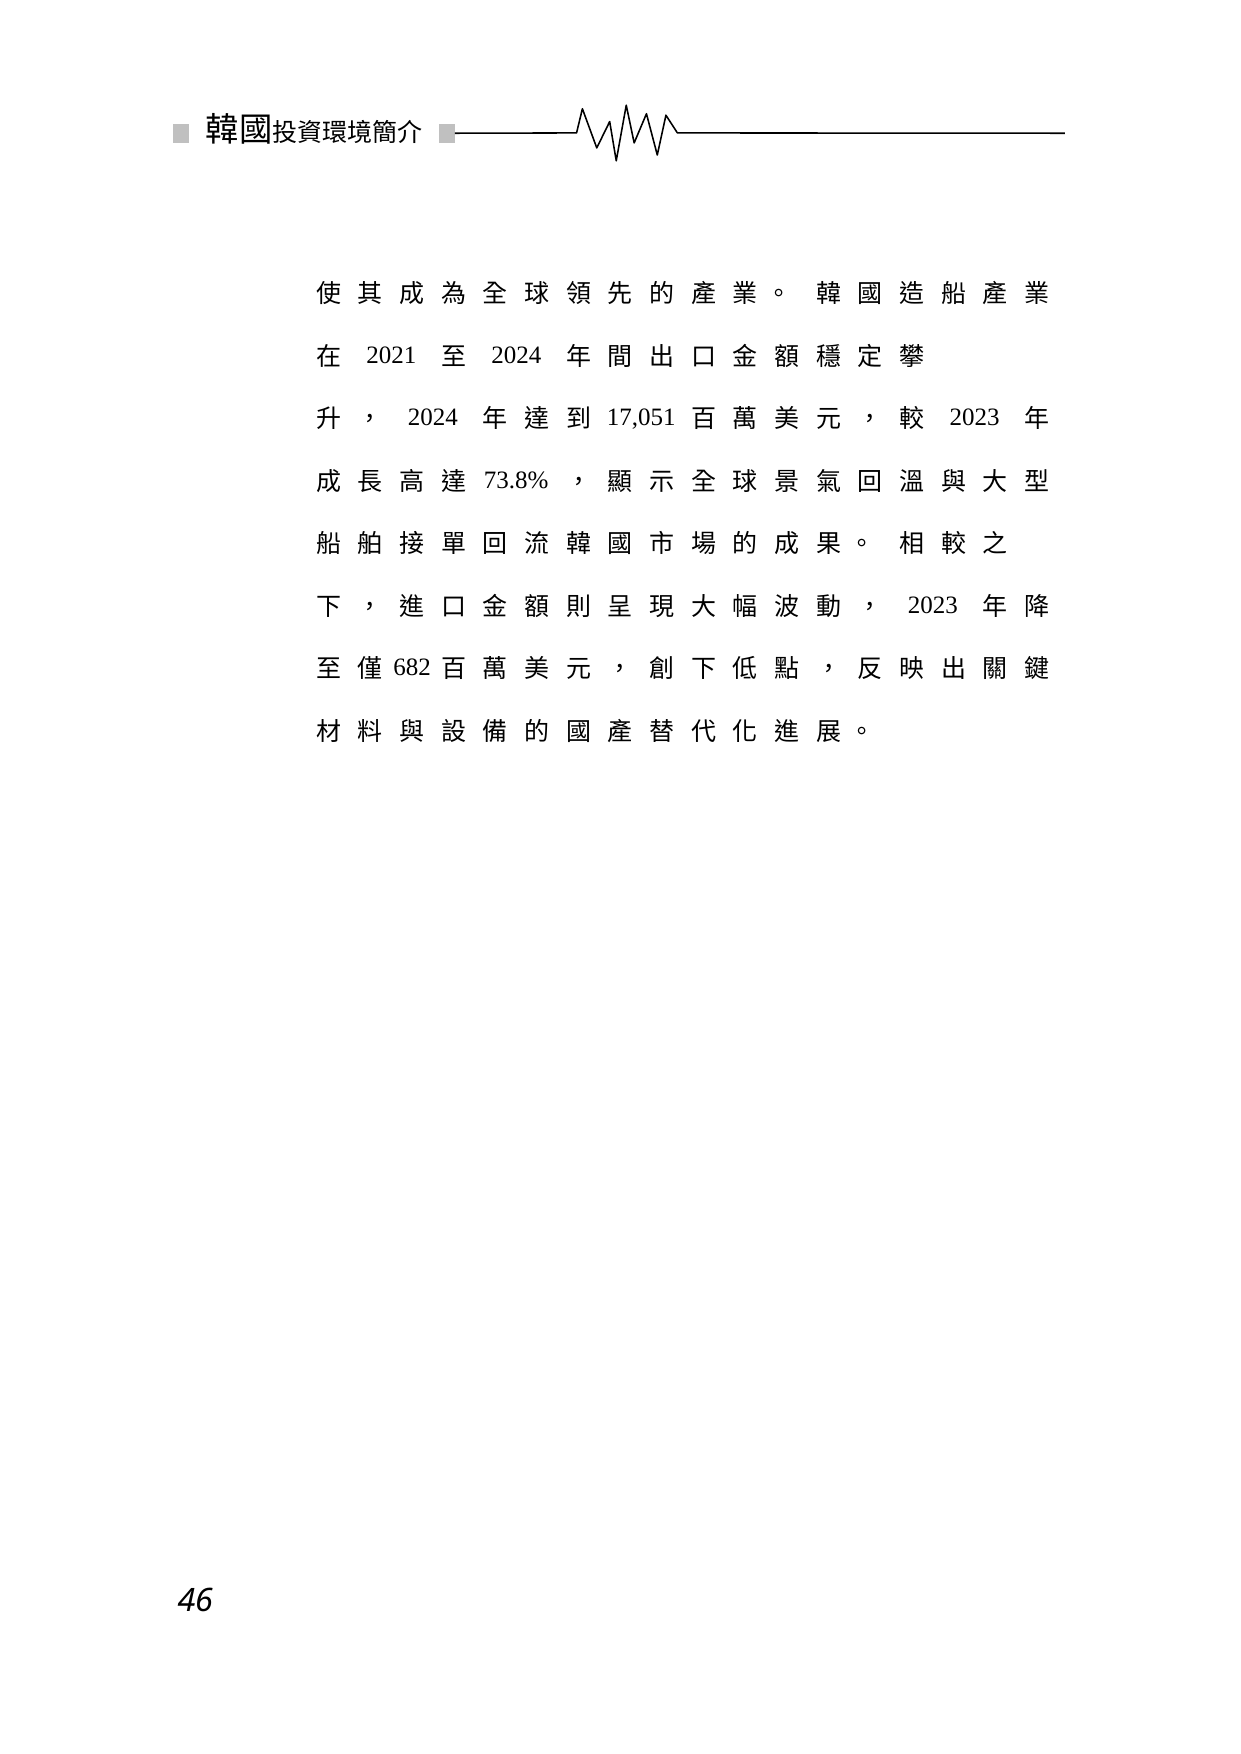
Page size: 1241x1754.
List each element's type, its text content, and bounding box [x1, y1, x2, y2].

text 使其成為全球領先的產業。韓國造船產業在2021至2024年間出口金額穩定攀升，2024年達到17,051百萬美元，較2023年成長高達73.8%，顯示全球景氣回溫與大型船舶接單回流韓國市場的成果。相較之下，進口金額則呈現大幅波動，2023年降至僅682百萬美元，創下低點，反映出關鍵材料與設備的國產替代化進展。 [281, 250, 1058, 750]
